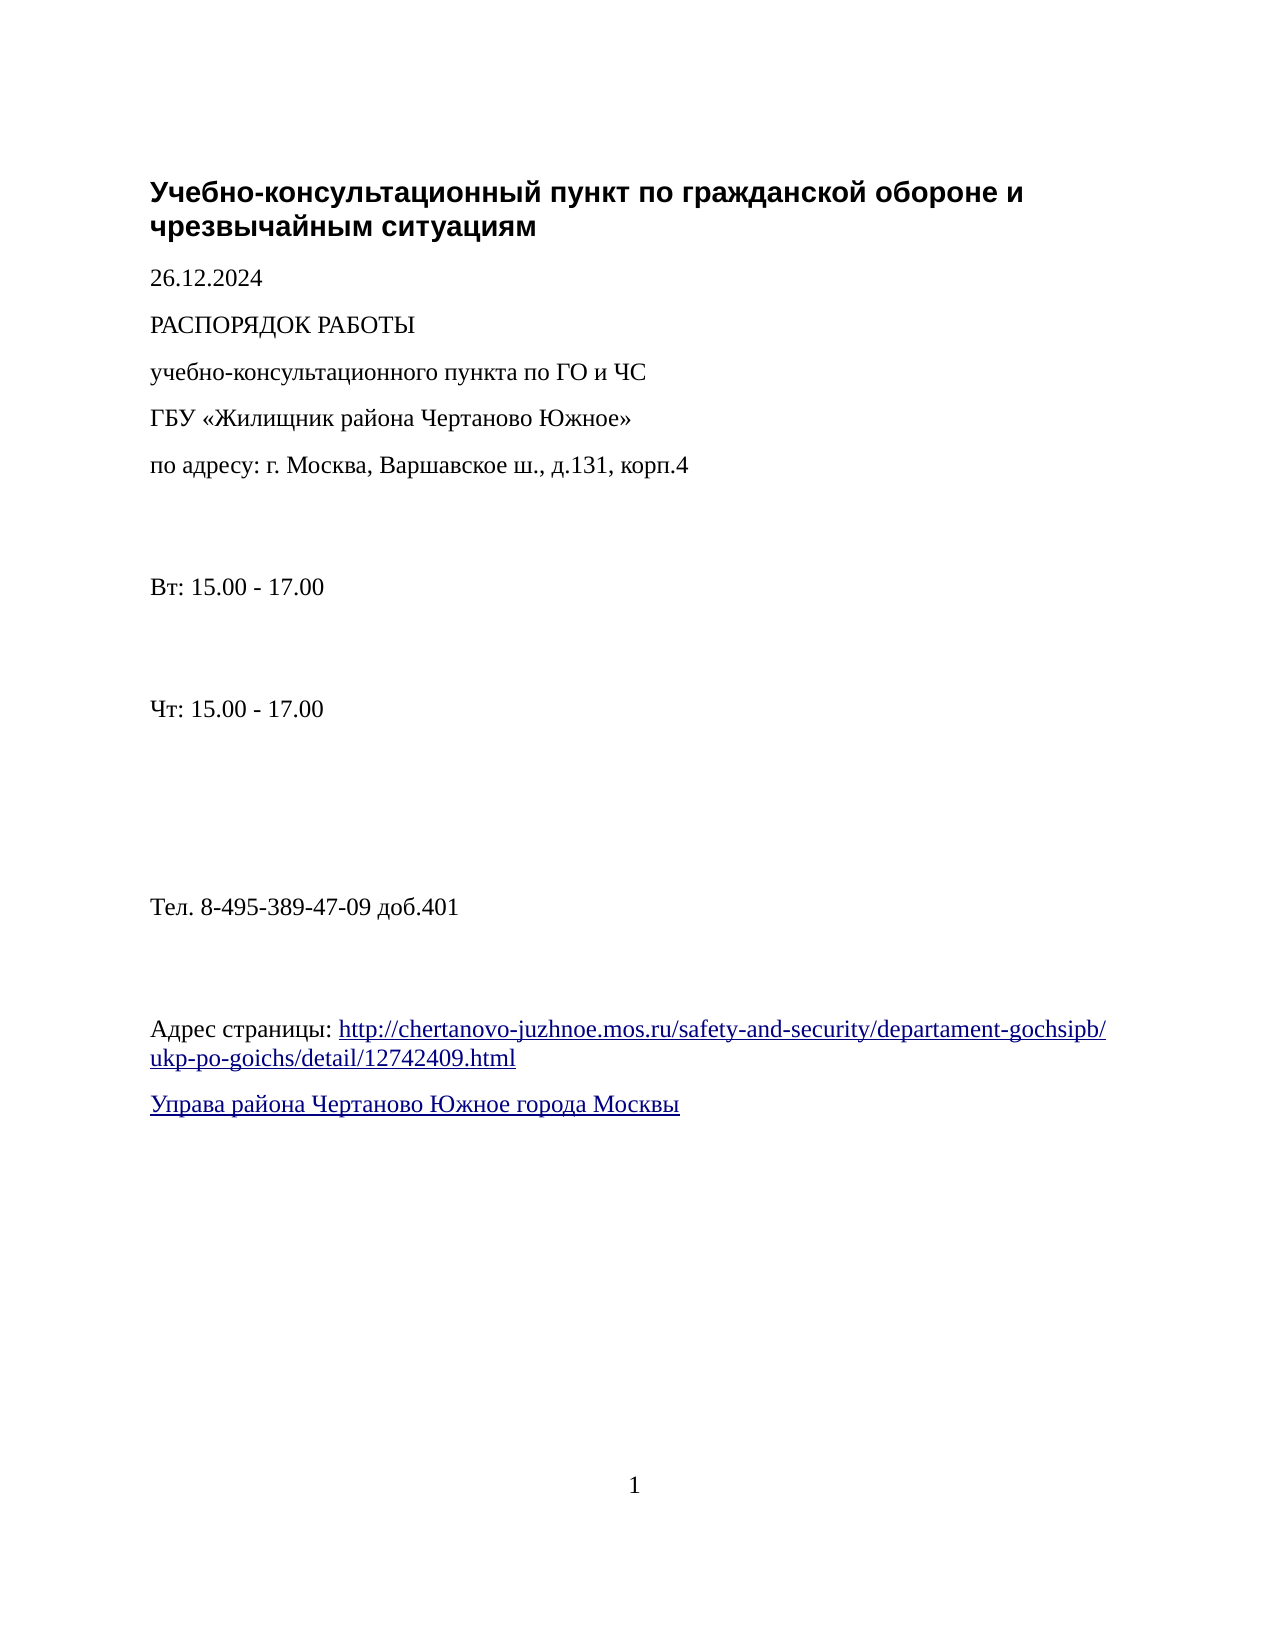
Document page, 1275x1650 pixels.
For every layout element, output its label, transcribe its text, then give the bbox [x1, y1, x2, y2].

text РАСПОРЯДОК РАБОТЫ [150, 310, 1125, 339]
text Управа района Чертаново Южное города Москвы [150, 1089, 1125, 1118]
text Адрес страницы: http://chertanovo-juzhnoe.mos.ru/safety-and-security/departament-gochsipb/ukp-po-goichs/detail/12742409.html [150, 1014, 1125, 1071]
text учебно-консультационного пункта по ГО и ЧС [150, 357, 1125, 386]
text ГБУ «Жилищник района Чертаново Южное» [150, 403, 1125, 432]
text Тел. 8-495-389-47-09 доб.401 [150, 892, 1125, 921]
subtitle Учебно-консультационный пункт по гражданской обороне и чрезвычайным ситуациям [150, 175, 1125, 242]
text по адресу: г. Москва, Варшавское ш., д.131, корп.4 [150, 450, 1125, 479]
text Вт: 15.00 - 17.00 [150, 572, 1125, 601]
text 26.12.2024 [150, 263, 1125, 292]
text Чт: 15.00 - 17.00 [150, 694, 1125, 723]
